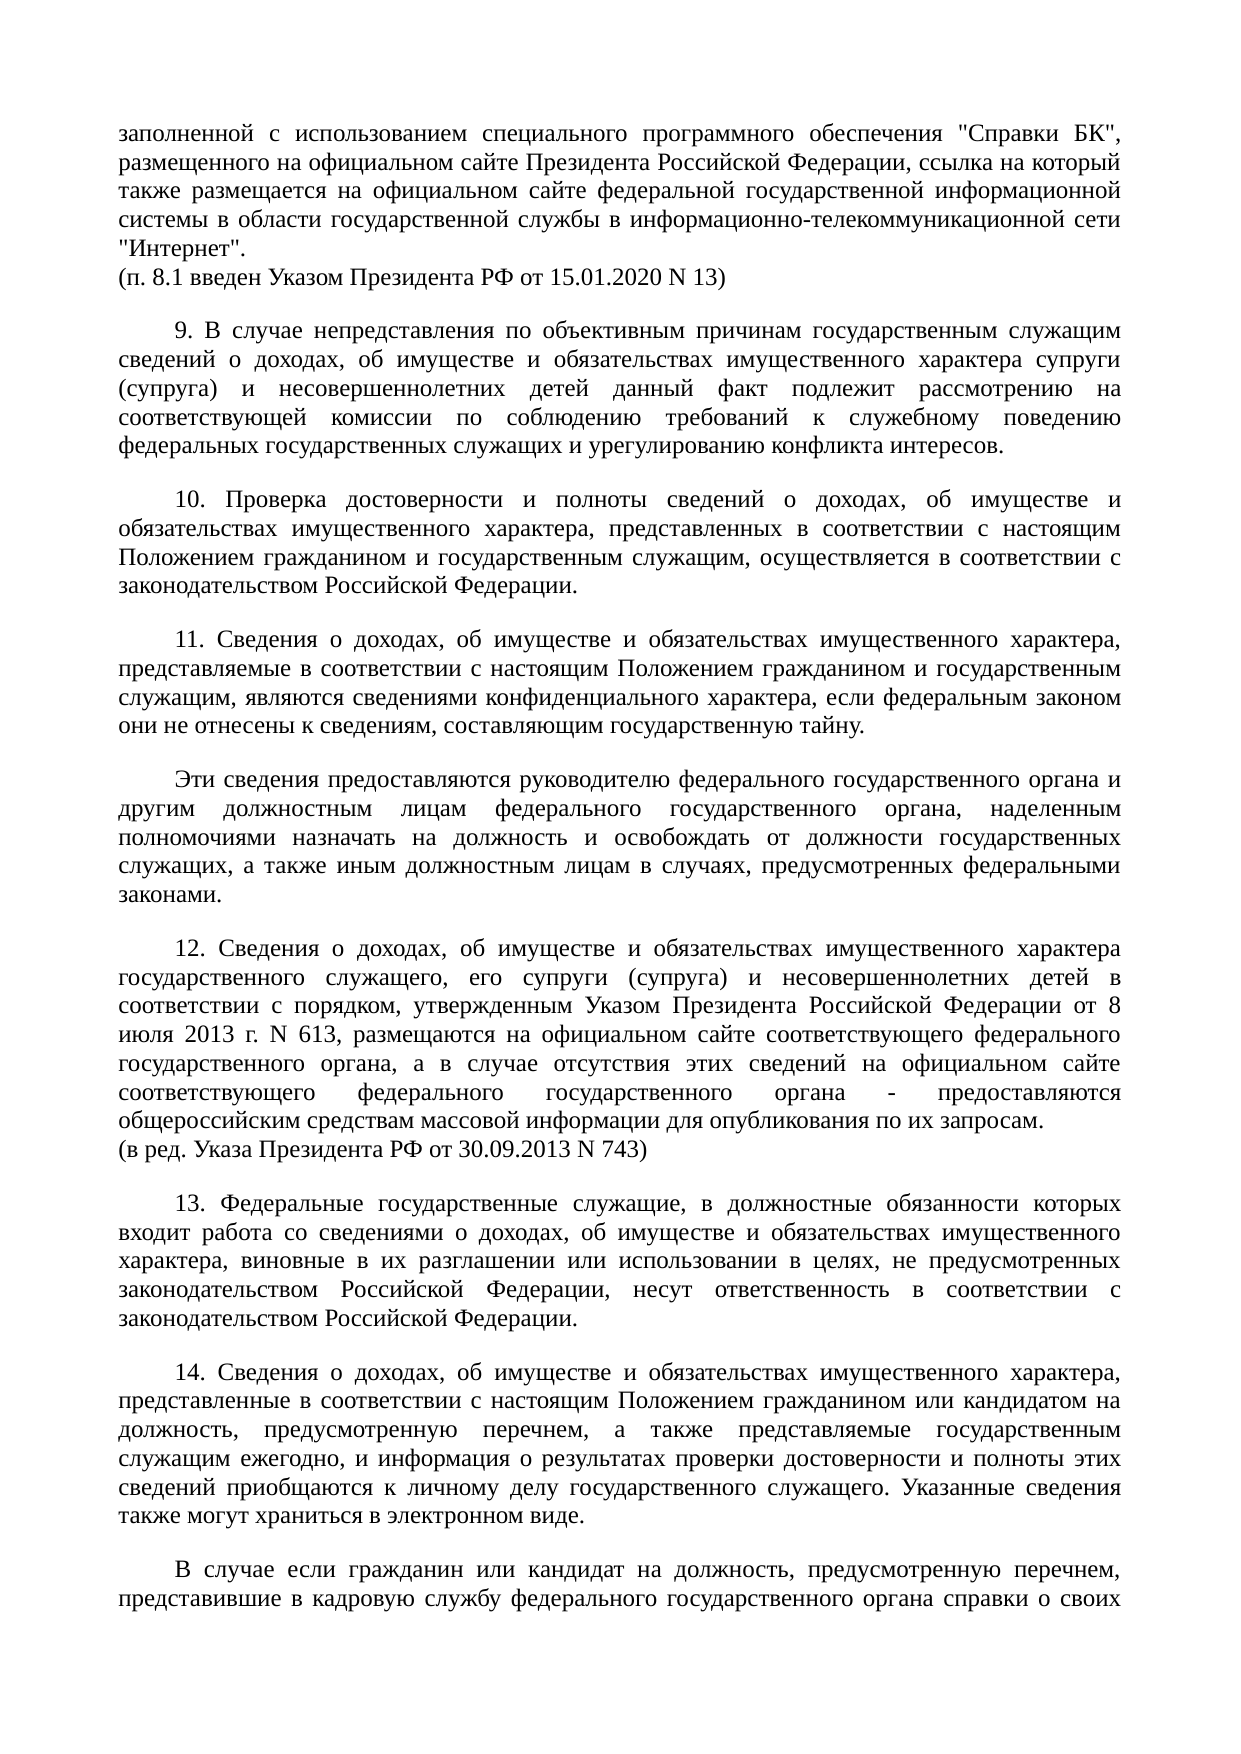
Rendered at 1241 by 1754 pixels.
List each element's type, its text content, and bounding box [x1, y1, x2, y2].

text 12. Сведения о доходах, об имуществе и обязательствах имущественного характера государственного служащего, его супруги (супруга) и несовершеннолетних детей в соответствии с порядком, утвержденным Указом Президента Российской Федерации от 8 июля 2013 г. N 613, размещаются на официальном сайте соответствующего федерального государственного органа, а в случае отсутствия этих сведений на официальном сайте соответствующего федерального государственного органа - предоставляются общероссийским средствам массовой информации для опубликования по их запросам. [118, 933, 1122, 1134]
text 11. Сведения о доходах, об имуществе и обязательствах имущественного характера, представляемые в соответствии с настоящим Положением гражданином и государственным служащим, являются сведениями конфиденциального характера, если федеральным законом они не отнесены к сведениям, составляющим государственную тайну. [118, 624, 1122, 739]
text 9. В случае непредставления по объективным причинам государственным служащим сведений о доходах, об имуществе и обязательствах имущественного характера супруги (супруга) и несовершеннолетних детей данный факт подлежит рассмотрению на соответствующей комиссии по соблюдению требований к служебному поведению федеральных государственных служащих и урегулированию конфликта интересов. [118, 316, 1122, 459]
text (в ред. Указа Президента РФ от 30.09.2013 N 743) [118, 1134, 1122, 1163]
text заполненной с использованием специального программного обеспечения "Справки БК", размещенного на официальном сайте Президента Российской Федерации, ссылка на который также размещается на официальном сайте федеральной государственной информационной системы в области государственной службы в информационно-телекоммуникационной сети "Интернет". [118, 118, 1122, 262]
text 13. Федеральные государственные служащие, в должностные обязанности которых входит работа со сведениями о доходах, об имуществе и обязательствах имущественного характера, виновные в их разглашении или использовании в целях, не предусмотренных законодательством Российской Федерации, несут ответственность в соответствии с законодательством Российской Федерации. [118, 1188, 1122, 1332]
text (п. 8.1 введен Указом Президента РФ от 15.01.2020 N 13) [118, 262, 1122, 291]
text Эти сведения предоставляются руководителю федерального государственного органа и другим должностным лицам федерального государственного органа, наделенным полномочиями назначать на должность и освобождать от должности государственных служащих, а также иным должностным лицам в случаях, предусмотренных федеральными законами. [118, 764, 1122, 908]
text 10. Проверка достоверности и полноты сведений о доходах, об имуществе и обязательствах имущественного характера, представленных в соответствии с настоящим Положением гражданином и государственным служащим, осуществляется в соответствии с законодательством Российской Федерации. [118, 484, 1122, 599]
text В случае если гражданин или кандидат на должность, предусмотренную перечнем, представившие в кадровую службу федерального государственного органа справки о своих [118, 1554, 1122, 1612]
text 14. Сведения о доходах, об имуществе и обязательствах имущественного характера, представленные в соответствии с настоящим Положением гражданином или кандидатом на должность, предусмотренную перечнем, а также представляемые государственным служащим ежегодно, и информация о результатах проверки достоверности и полноты этих сведений приобщаются к личному делу государственного служащего. Указанные сведения также могут храниться в электронном виде. [118, 1357, 1122, 1529]
